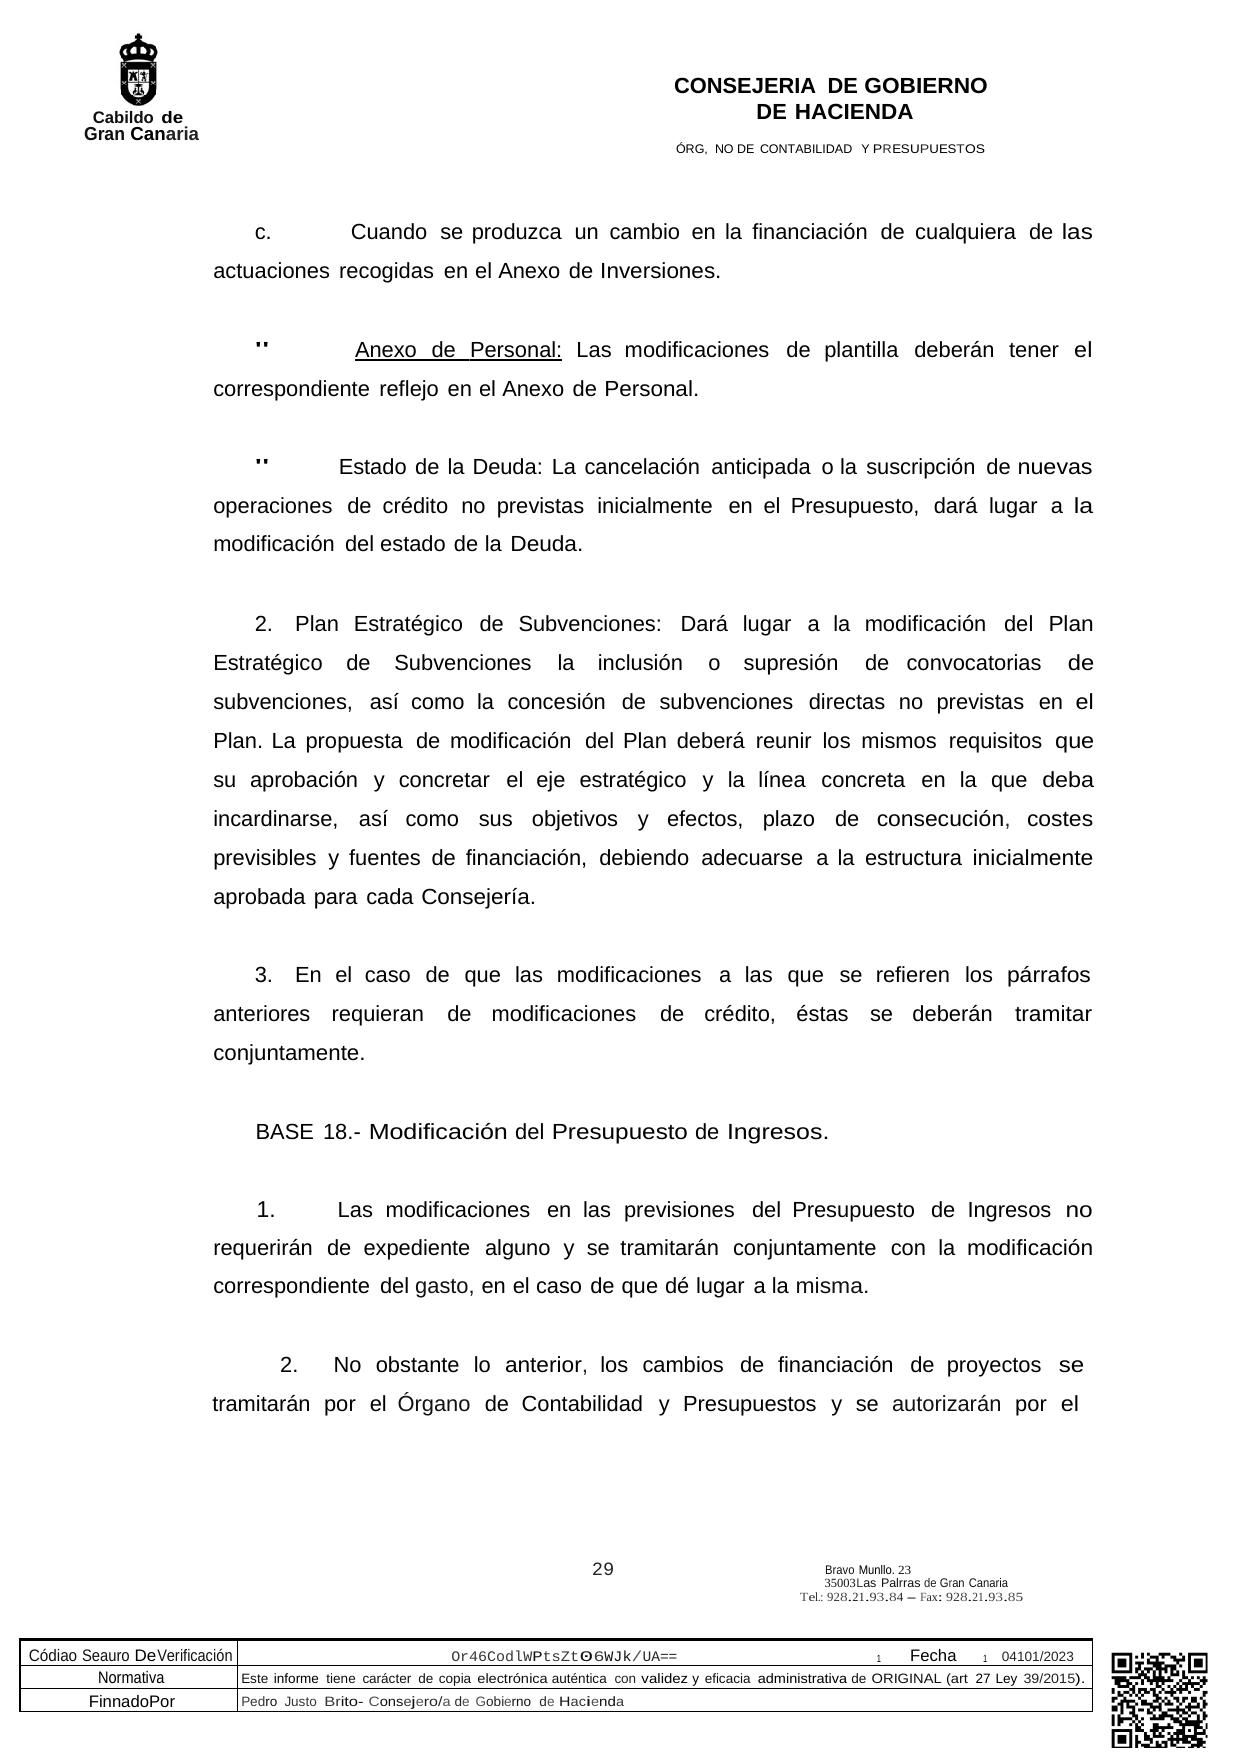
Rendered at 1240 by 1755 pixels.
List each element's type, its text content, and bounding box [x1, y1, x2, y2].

text 2. Plan Estratégico de Subvenciones: Dará lugar a la modificación del Plan Estratégico de Subvenciones la inclusión o supresión de convocatorias de subvenciones, así como la concesión de subvenciones directas no previstas en el Plan. La propuesta de modificación del Plan deberá reunir los mismos requisitos que su aprobación y concretar el eje estratégico y la línea concreta en la que deba incardinarse, así como sus objetivos y efectos, plazo de consecución, costes previsibles y fuentes de financiación, debiendo adecuarse a la estructura inicialmente aprobada para cada Consejería. [213, 610, 1094, 909]
table_cell FinnadoPor [21, 1689, 237, 1711]
table_cell Pedro Justo Brito- Consejero/a de Gobierno de Hacienda [238, 1689, 1092, 1711]
table_cell Normativa [21, 1666, 237, 1688]
text 2. No obstante lo anterior, los cambios de financiación de proyectos se tramitarán por el Órgano de Contabilidad y Presupuestos y se autorizarán por el [212, 1352, 1093, 1416]
text 3. En el caso de que las modificaciones a las que se refieren los párrafos anteriores requieran de modificaciones de crédito, éstas se deberán tramitar conjuntamente. [213, 962, 1092, 1065]
text " Estado de la Deuda: La cancelación anticipada o la suscripción de nuevas operaciones de crédito no previstas inicialmente en el Presupuesto, dará lugar a la modificación del estado de la Deuda. [213, 454, 1093, 557]
text 29 Bravo Munllo. 23 [592, 1560, 1221, 1579]
text BASE 18.- Modificación del Presupuesto de Ingresos. [255, 1119, 1221, 1144]
table_cell Este informe tiene carácter de copia electrónica auténtica con validez y eficacia administrativa de ORIGINAL (art 27 Ley 39/2015). [238, 1666, 1092, 1688]
table_header Or46CodlWPtsZt06WJk/UA== 1 Fecha 1 04101/2023 [238, 1641, 1092, 1664]
table_header Códiao Seauro DeVerificación [21, 1641, 237, 1664]
text 1. Las modificaciones en las previsiones del Presupuesto de Ingresos no requerirán de expediente alguno y se tramitarán conjuntamente con la modificación correspondiente del gasto, en el caso de que dé lugar a la misma. [213, 1196, 1093, 1298]
text c. Cuando se produzca un cambio en la financiación de cualquiera de las actuaciones recogidas en el Anexo de Inversiones. [213, 219, 1093, 283]
text Tel.: 928.21.93.84 - Fax: 928.21.93.85 [8, 1590, 1023, 1604]
text 35003Las Palrras de Gran Canaria [8, 1579, 1008, 1590]
text " Anexo de Personal: Las modificaciones de plantilla deberán tener el correspondiente reflejo en el Anexo de Personal. [213, 336, 1093, 401]
